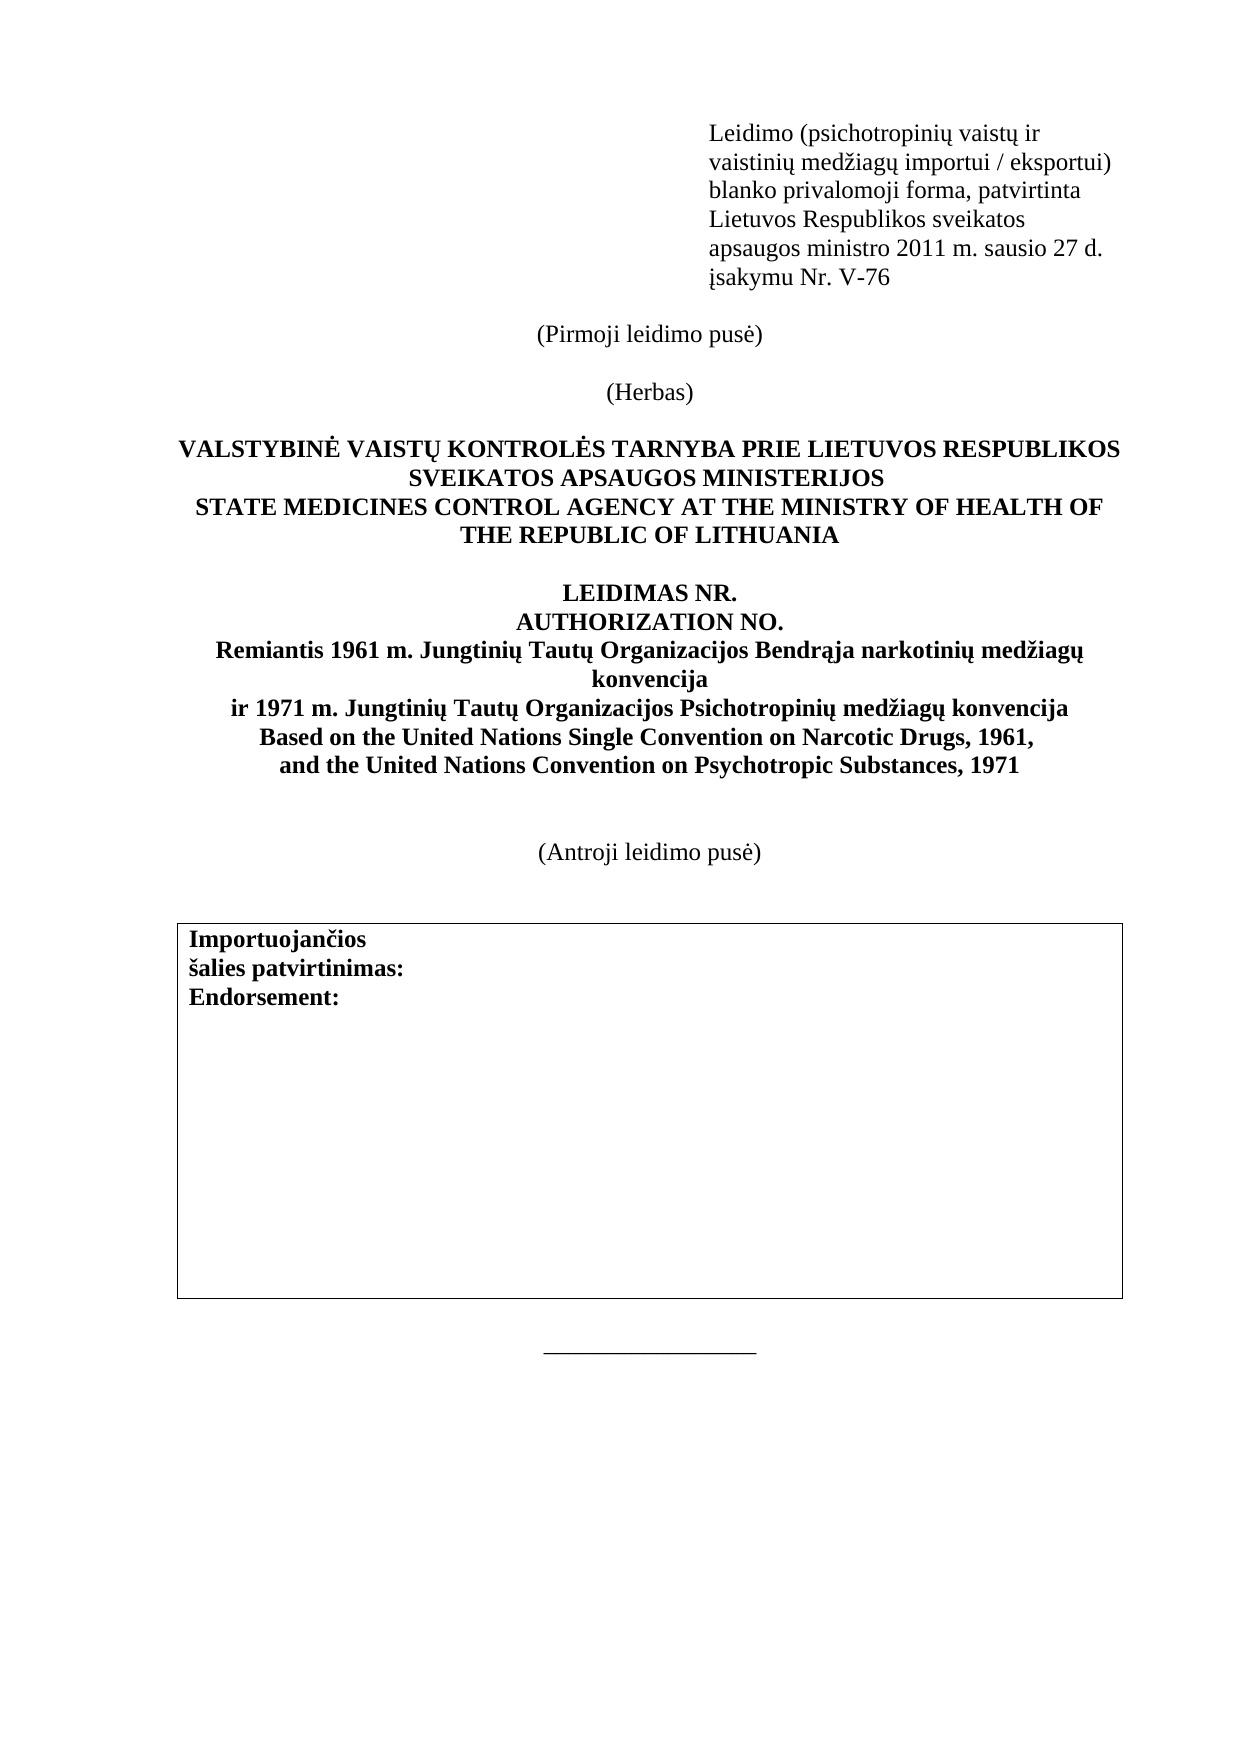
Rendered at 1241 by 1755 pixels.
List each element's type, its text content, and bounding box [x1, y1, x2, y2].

text Remiantis 1961 m. Jungtinių Tautų Organizacijos Bendrąja narkotinių medžiagų konvencija [177, 636, 1122, 693]
text Lietuvos Respublikos sveikatos [177, 204, 1122, 233]
text įsakymu Nr. V-76 [177, 262, 1122, 291]
text ir 1971 m. Jungtinių Tautų Organizacijos Psichotropinių medžiagų konvencija [177, 693, 1122, 722]
text AUTHORIZATION NO. [177, 607, 1122, 636]
text apsaugos ministro 2011 m. sausio 27 d. [177, 233, 1122, 262]
text vaistinių medžiagų importui / eksportui) [177, 147, 1122, 176]
text STATE MEDICINES CONTROL AGENCY AT THE MINISTRY OF HEALTH OF THE REPUBLIC OF LITHUANIA [177, 492, 1122, 549]
text VALSTYBINĖ VAISTŲ KONTROLĖS TARNYBA PRIE LIETUVOS RESPUBLIKOS SVEIKATOS APSAUGOS MINISTERIJOS [177, 434, 1122, 492]
text Based on the United Nations Single Convention on Narcotic Drugs, 1961, and the United Nations Convention on Psychotropic Substances, 1971 [177, 722, 1122, 779]
text Leidimo (psichotropinių vaistų ir [709, 118, 1122, 147]
text (Pirmoji leidimo pusė) [177, 319, 1122, 348]
table_header Importuojančios šalies patvirtinimas: Endorsement: [178, 924, 1122, 1298]
text LEIDIMAS NR. [177, 578, 1122, 607]
text _________________ [177, 1328, 1122, 1356]
text blanko privalomoji forma, patvirtinta [177, 176, 1122, 204]
text (Herbas) [177, 377, 1122, 406]
text (Antroji leidimo pusė) [177, 837, 1122, 866]
